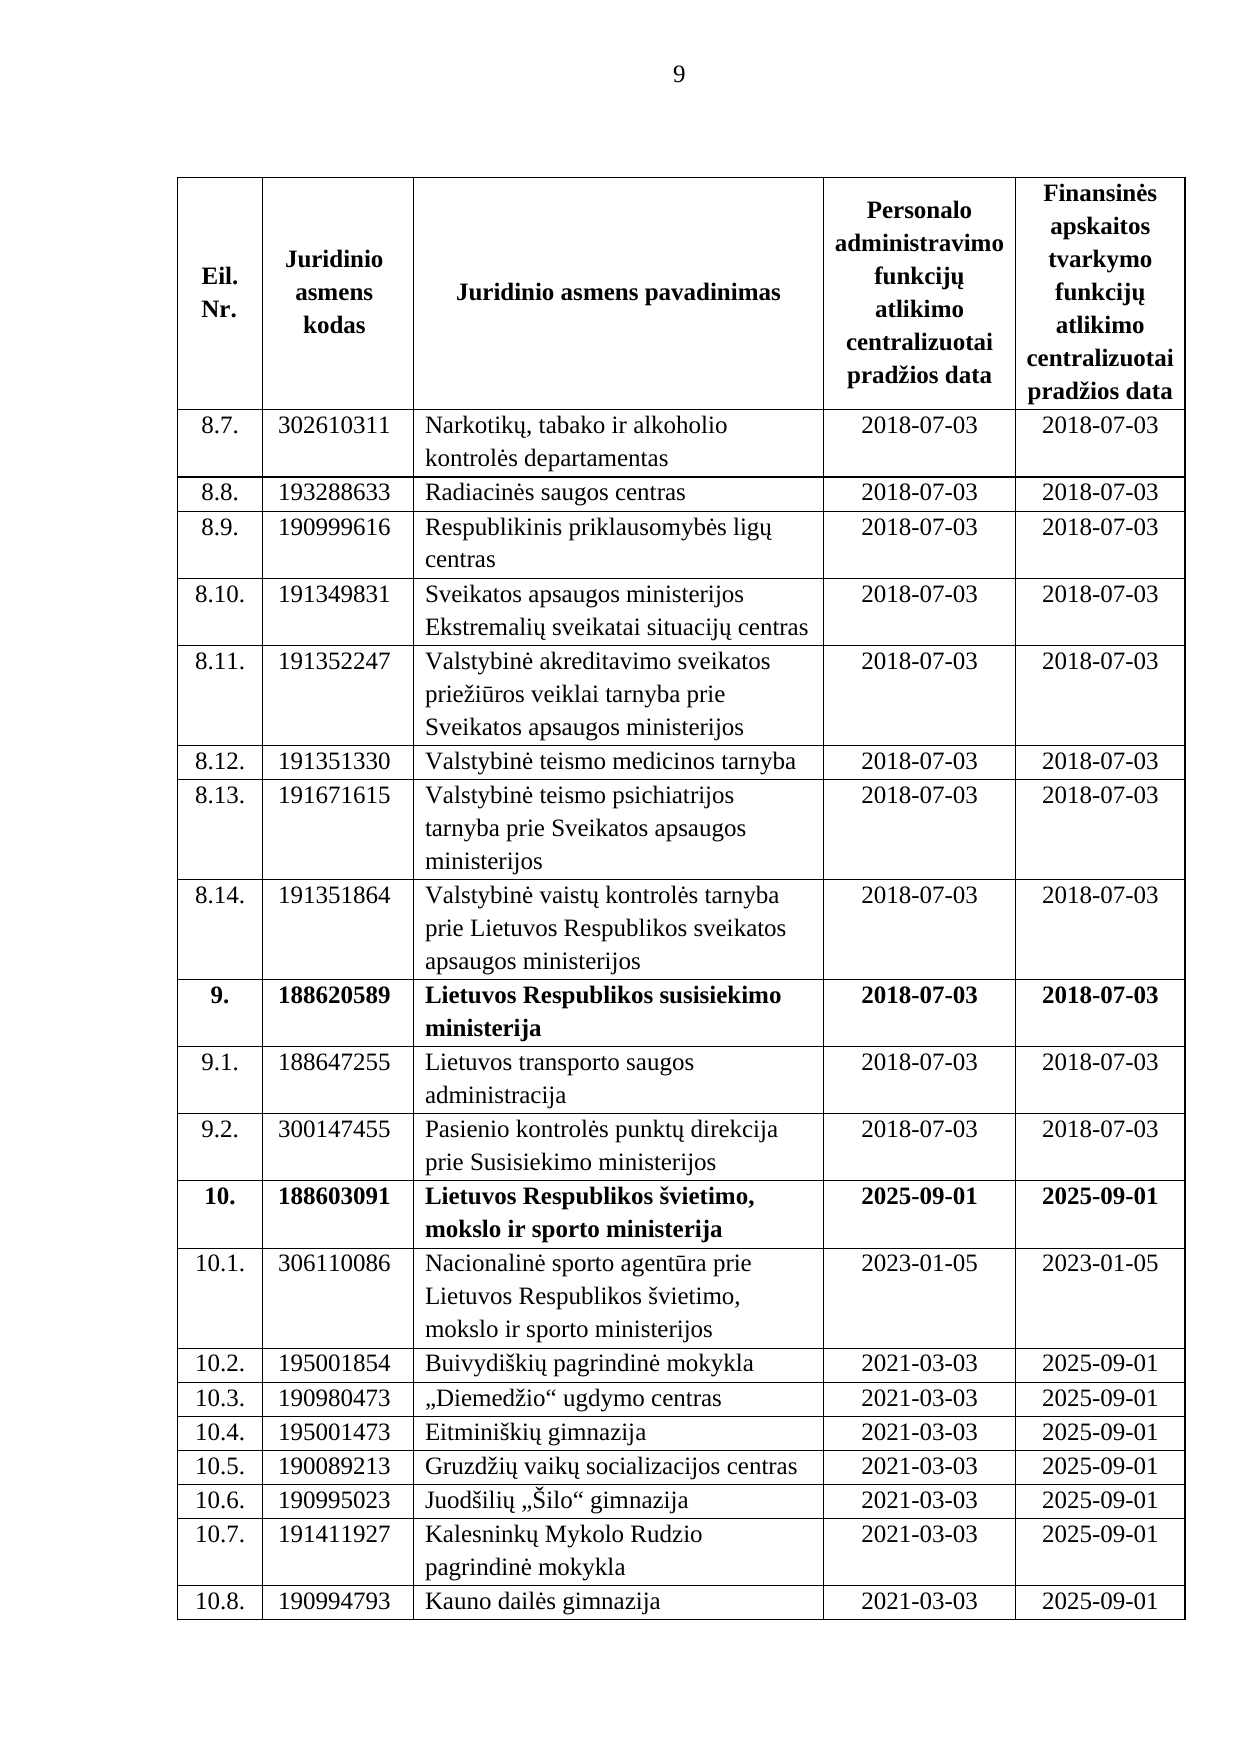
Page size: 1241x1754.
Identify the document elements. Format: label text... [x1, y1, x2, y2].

table_cell Juodšilių „Šilo“ gimnazija [414, 1485, 823, 1518]
table_cell Eitminiškių gimnazija [414, 1417, 823, 1450]
table_cell 191351330 [263, 746, 413, 779]
table_cell Valstybinė teismo medicinos tarnyba [414, 746, 823, 779]
table_cell 10.2. [178, 1349, 262, 1382]
table_cell 2021-03-03 [824, 1485, 1015, 1518]
table_cell 10.1. [178, 1249, 262, 1347]
table_cell 8.7. [178, 410, 262, 476]
table_cell 2021-03-03 [824, 1451, 1015, 1484]
table_cell 2018-07-03 [824, 780, 1015, 879]
table_cell 9.1. [178, 1047, 262, 1113]
table_cell 2018-07-03 [824, 478, 1015, 511]
table_cell 2018-07-03 [1016, 746, 1184, 779]
table_cell 9. [178, 980, 262, 1046]
table_cell Valstybinė vaistų kontrolės tarnyba prie Lietuvos Respublikos sveikatos apsaugos ministerijos [414, 880, 823, 979]
table_cell 10.5. [178, 1451, 262, 1484]
table_cell 8.12. [178, 746, 262, 779]
table_cell Lietuvos Respublikos švietimo, mokslo ir sporto ministerija [414, 1181, 823, 1247]
table_cell 2025-09-01 [1016, 1181, 1184, 1247]
table_cell 2018-07-03 [1016, 512, 1184, 578]
table_cell 2021-03-03 [824, 1349, 1015, 1382]
table_cell Sveikatos apsaugos ministerijos Ekstremalių sveikatai situacijų centras [414, 579, 823, 645]
table_cell 2018-07-03 [1016, 780, 1184, 879]
table_cell 8.11. [178, 646, 262, 745]
table_cell Lietuvos transporto saugos administracija [414, 1047, 823, 1113]
table_cell 2021-03-03 [824, 1417, 1015, 1450]
table_cell 195001473 [263, 1417, 413, 1450]
table_header Eil. Nr. [178, 178, 262, 409]
table_cell 188620589 [263, 980, 413, 1046]
table_cell Pasienio kontrolės punktų direkcija prie Susisiekimo ministerijos [414, 1114, 823, 1180]
table_cell 190999616 [263, 512, 413, 578]
table_cell 300147455 [263, 1114, 413, 1180]
table_cell Nacionalinė sporto agentūra prie Lietuvos Respublikos švietimo, mokslo ir sporto ministerijos [414, 1249, 823, 1347]
table_cell 191349831 [263, 579, 413, 645]
table_cell 2021-03-03 [824, 1383, 1015, 1416]
table_cell 8.13. [178, 780, 262, 879]
table_cell 2018-07-03 [1016, 478, 1184, 511]
table_cell 9.2. [178, 1114, 262, 1180]
table_cell 8.9. [178, 512, 262, 578]
table_cell 2021-03-03 [824, 1519, 1015, 1585]
table_cell 8.8. [178, 478, 262, 511]
table_cell 306110086 [263, 1249, 413, 1347]
table_cell 2018-07-03 [1016, 980, 1184, 1046]
table_cell 191411927 [263, 1519, 413, 1585]
table_cell 10. [178, 1181, 262, 1247]
table_cell 191351864 [263, 880, 413, 979]
table_cell 2018-07-03 [824, 410, 1015, 476]
table_cell 2018-07-03 [1016, 1047, 1184, 1113]
table_cell 195001854 [263, 1349, 413, 1382]
table_cell 2025-09-01 [1016, 1349, 1184, 1382]
table_cell 2018-07-03 [824, 579, 1015, 645]
table_cell 2025-09-01 [1016, 1383, 1184, 1416]
table_cell Radiacinės saugos centras [414, 478, 823, 511]
table_cell 2023-01-05 [824, 1249, 1015, 1347]
table_cell 2018-07-03 [824, 746, 1015, 779]
table_cell Buivydiškių pagrindinė mokykla [414, 1349, 823, 1382]
table_cell 2018-07-03 [824, 980, 1015, 1046]
table_cell 2023-01-05 [1016, 1249, 1184, 1347]
table_cell Gruzdžių vaikų socializacijos centras [414, 1451, 823, 1484]
table_cell Respublikinis priklausomybės ligų centras [414, 512, 823, 578]
table_cell 2018-07-03 [1016, 410, 1184, 476]
table_cell 2018-07-03 [1016, 579, 1184, 645]
table_cell 302610311 [263, 410, 413, 476]
table_header Juridinio asmens pavadinimas [414, 178, 823, 409]
table_cell 10.3. [178, 1383, 262, 1416]
table_cell 2025-09-01 [1016, 1519, 1184, 1585]
table_cell 2018-07-03 [824, 512, 1015, 578]
table_cell Valstybinė teismo psichiatrijos tarnyba prie Sveikatos apsaugos ministerijos [414, 780, 823, 879]
table_cell 2018-07-03 [824, 1114, 1015, 1180]
table_cell 2018-07-03 [1016, 646, 1184, 745]
table_cell 8.10. [178, 579, 262, 645]
table_cell 2018-07-03 [1016, 1114, 1184, 1180]
table_cell 188603091 [263, 1181, 413, 1247]
table_cell 10.6. [178, 1485, 262, 1518]
table_cell Valstybinė akreditavimo sveikatos priežiūros veiklai tarnyba prie Sveikatos apsaugos ministerijos [414, 646, 823, 745]
table_cell 191671615 [263, 780, 413, 879]
table_cell 10.8. [178, 1586, 262, 1619]
table_header Personalo administravimo funkcijų atlikimo centralizuotai pradžios data [824, 178, 1015, 409]
table_cell 10.7. [178, 1519, 262, 1585]
table_cell 2021-03-03 [824, 1586, 1015, 1619]
table_cell Lietuvos Respublikos susisiekimo ministerija [414, 980, 823, 1046]
table_cell 10.4. [178, 1417, 262, 1450]
table_cell Kauno dailės gimnazija [414, 1586, 823, 1619]
table_header Finansinės apskaitos tvarkymo funkcijų atlikimo centralizuotai pradžios data [1016, 178, 1184, 409]
table_cell 2018-07-03 [1016, 880, 1184, 979]
table_cell 8.14. [178, 880, 262, 979]
table_header Juridinio asmens kodas [263, 178, 413, 409]
table_cell 190994793 [263, 1586, 413, 1619]
table_cell 190980473 [263, 1383, 413, 1416]
table_cell 190089213 [263, 1451, 413, 1484]
table_cell 2025-09-01 [1016, 1451, 1184, 1484]
table_cell 2018-07-03 [824, 1047, 1015, 1113]
table_cell 2025-09-01 [1016, 1485, 1184, 1518]
table_cell 188647255 [263, 1047, 413, 1113]
table_cell Narkotikų, tabako ir alkoholio kontrolės departamentas [414, 410, 823, 476]
table_cell 190995023 [263, 1485, 413, 1518]
table_cell 2018-07-03 [824, 880, 1015, 979]
table_cell 2025-09-01 [824, 1181, 1015, 1247]
table_cell 2025-09-01 [1016, 1417, 1184, 1450]
table_cell 191352247 [263, 646, 413, 745]
table_cell 2018-07-03 [824, 646, 1015, 745]
table_cell Kalesninkų Mykolo Rudzio pagrindinė mokykla [414, 1519, 823, 1585]
table_cell 2025-09-01 [1016, 1586, 1184, 1619]
table_cell 193288633 [263, 478, 413, 511]
table_cell „Diemedžio“ ugdymo centras [414, 1383, 823, 1416]
